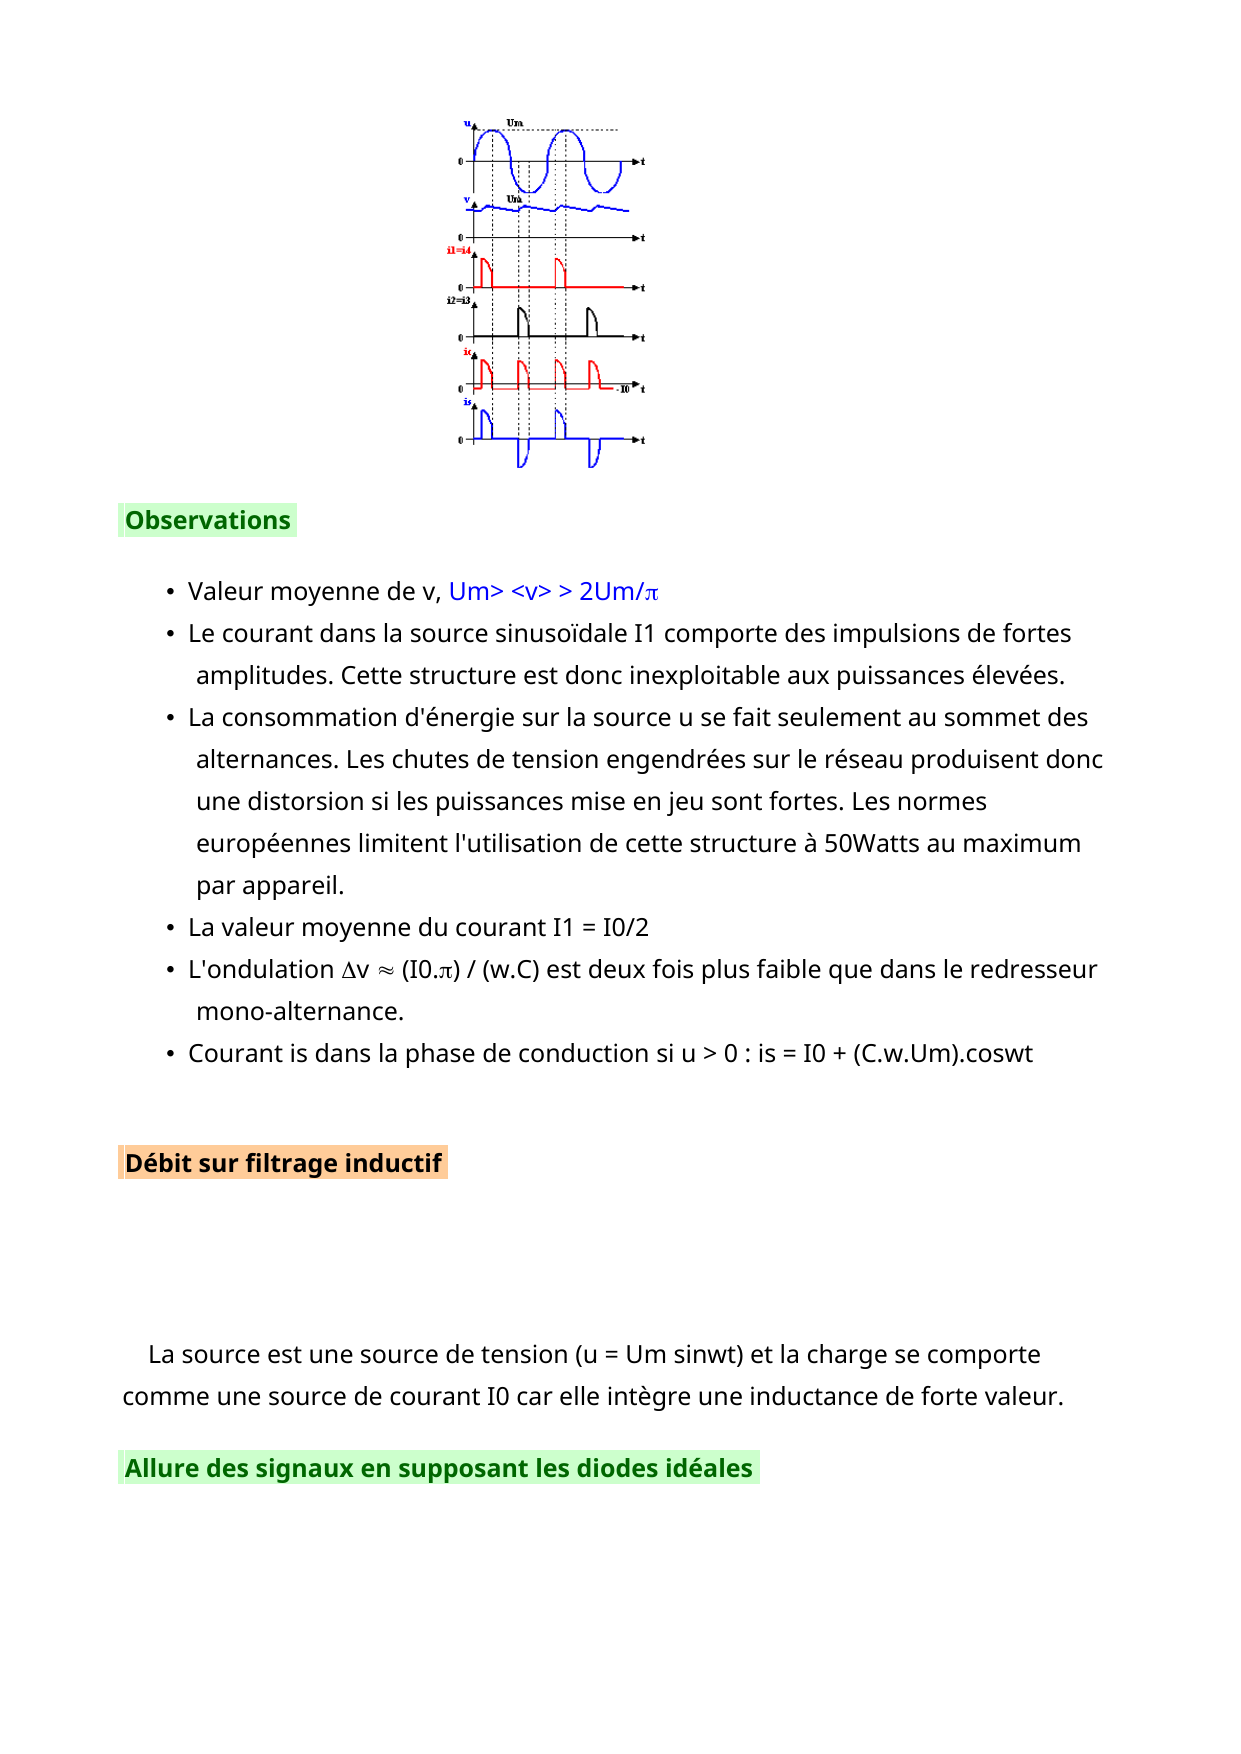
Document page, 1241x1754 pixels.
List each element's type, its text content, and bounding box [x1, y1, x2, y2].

list La consommation d'énergie sur la source u se fait seulement au sommet des alternances. Les chutes de tension engendrées sur le réseau produisent donc une distorsion si les puissances mise en jeu sont fortes. Les normes européennes limitent l'utilisation de cette structure à 50Watts au maximum par appareil. [193, 865, 354, 905]
list La consommation d'énergie sur la source u se fait seulement au sommet des alternances. Les chutes de tension engendrées sur le réseau produisent donc une distorsion si les puissances mise en jeu sont fortes. Les normes européennes limitent l'utilisation de cette structure à 50Watts au maximum par appareil. [355, 696, 1122, 906]
list La valeur moyenne du courant I1 = I0/2 [163, 906, 659, 948]
list [1044, 1032, 1122, 1074]
list La consommation d'énergie sur la source u se fait seulement au sommet des alternances. Les chutes de tension engendrées sur le réseau produisent donc une distorsion si les puissances mise en jeu sont fortes. Les normes européennes limitent l'utilisation de cette structure à 50Watts au maximum par appareil. [193, 823, 1092, 863]
text La source est une source de tension (u = Um sinwt) et la charge se comporte comme une source de courant I0 car elle intègre une inductance de forte valeur. [119, 1334, 1051, 1374]
list L'ondulation Dv » (I0.p) / (w.C) est deux fois plus faible que dans le redresseur mono-alternance. [415, 948, 1122, 1032]
list [1077, 612, 1122, 696]
list L'ondulation Dv » (I0.p) / (w.C) est deux fois plus faible que dans le redresseur mono-alternance. [162, 948, 1107, 1032]
list [660, 906, 1122, 948]
text [299, 500, 311, 539]
text [648, 119, 657, 468]
text La source est une source de tension (u = Um sinwt) et la charge se comporte comme une source de courant I0 car elle intègre une inductance de forte valeur. [1052, 1333, 1122, 1417]
text Allure des signaux en supposant les diodes idéales [118, 1446, 760, 1488]
list Courant is dans la phase de conduction si u > 0 : is = I0 + (C.w.Um).coswt [163, 1032, 1043, 1074]
text [658, 118, 1122, 469]
list La consommation d'énergie sur la source u se fait seulement au sommet des alternances. Les chutes de tension engendrées sur le réseau produisent donc une distorsion si les puissances mise en jeu sont fortes. Les normes européennes limitent l'utilisation de cette structure à 50Watts au maximum par appareil. [162, 696, 1098, 906]
text La source est une source de tension (u = Um sinwt) et la charge se comporte comme une source de courant I0 car elle intègre une inductance de forte valeur. [119, 1376, 1068, 1416]
list La consommation d'énergie sur la source u se fait seulement au sommet des alternances. Les chutes de tension engendrées sur le réseau produisent donc une distorsion si les puissances mise en jeu sont fortes. Les normes européennes limitent l'utilisation de cette structure à 50Watts au maximum par appareil. [193, 781, 997, 821]
list La consommation d'énergie sur la source u se fait seulement au sommet des alternances. Les chutes de tension engendrées sur le réseau produisent donc une distorsion si les puissances mise en jeu sont fortes. Les normes européennes limitent l'utilisation de cette structure à 50Watts au maximum par appareil. [193, 739, 1113, 779]
picture [446, 118, 648, 470]
list Valeur moyenne de v, Um> <v> > 2Um/p [163, 570, 668, 612]
text [312, 499, 1122, 541]
text Débit sur filtrage inductif [118, 1103, 1122, 1303]
list Le courant dans la source sinusoïdale I1 comporte des impulsions de fortes amplitudes. Cette structure est donc inexploitable aux puissances élevées. [162, 612, 1082, 696]
text [119, 119, 446, 468]
text [761, 1446, 1122, 1488]
list L'ondulation Dv » (I0.p) / (w.C) est deux fois plus faible que dans le redresseur mono-alternance. [193, 991, 414, 1031]
text Observations [118, 499, 298, 541]
list [669, 570, 1122, 612]
